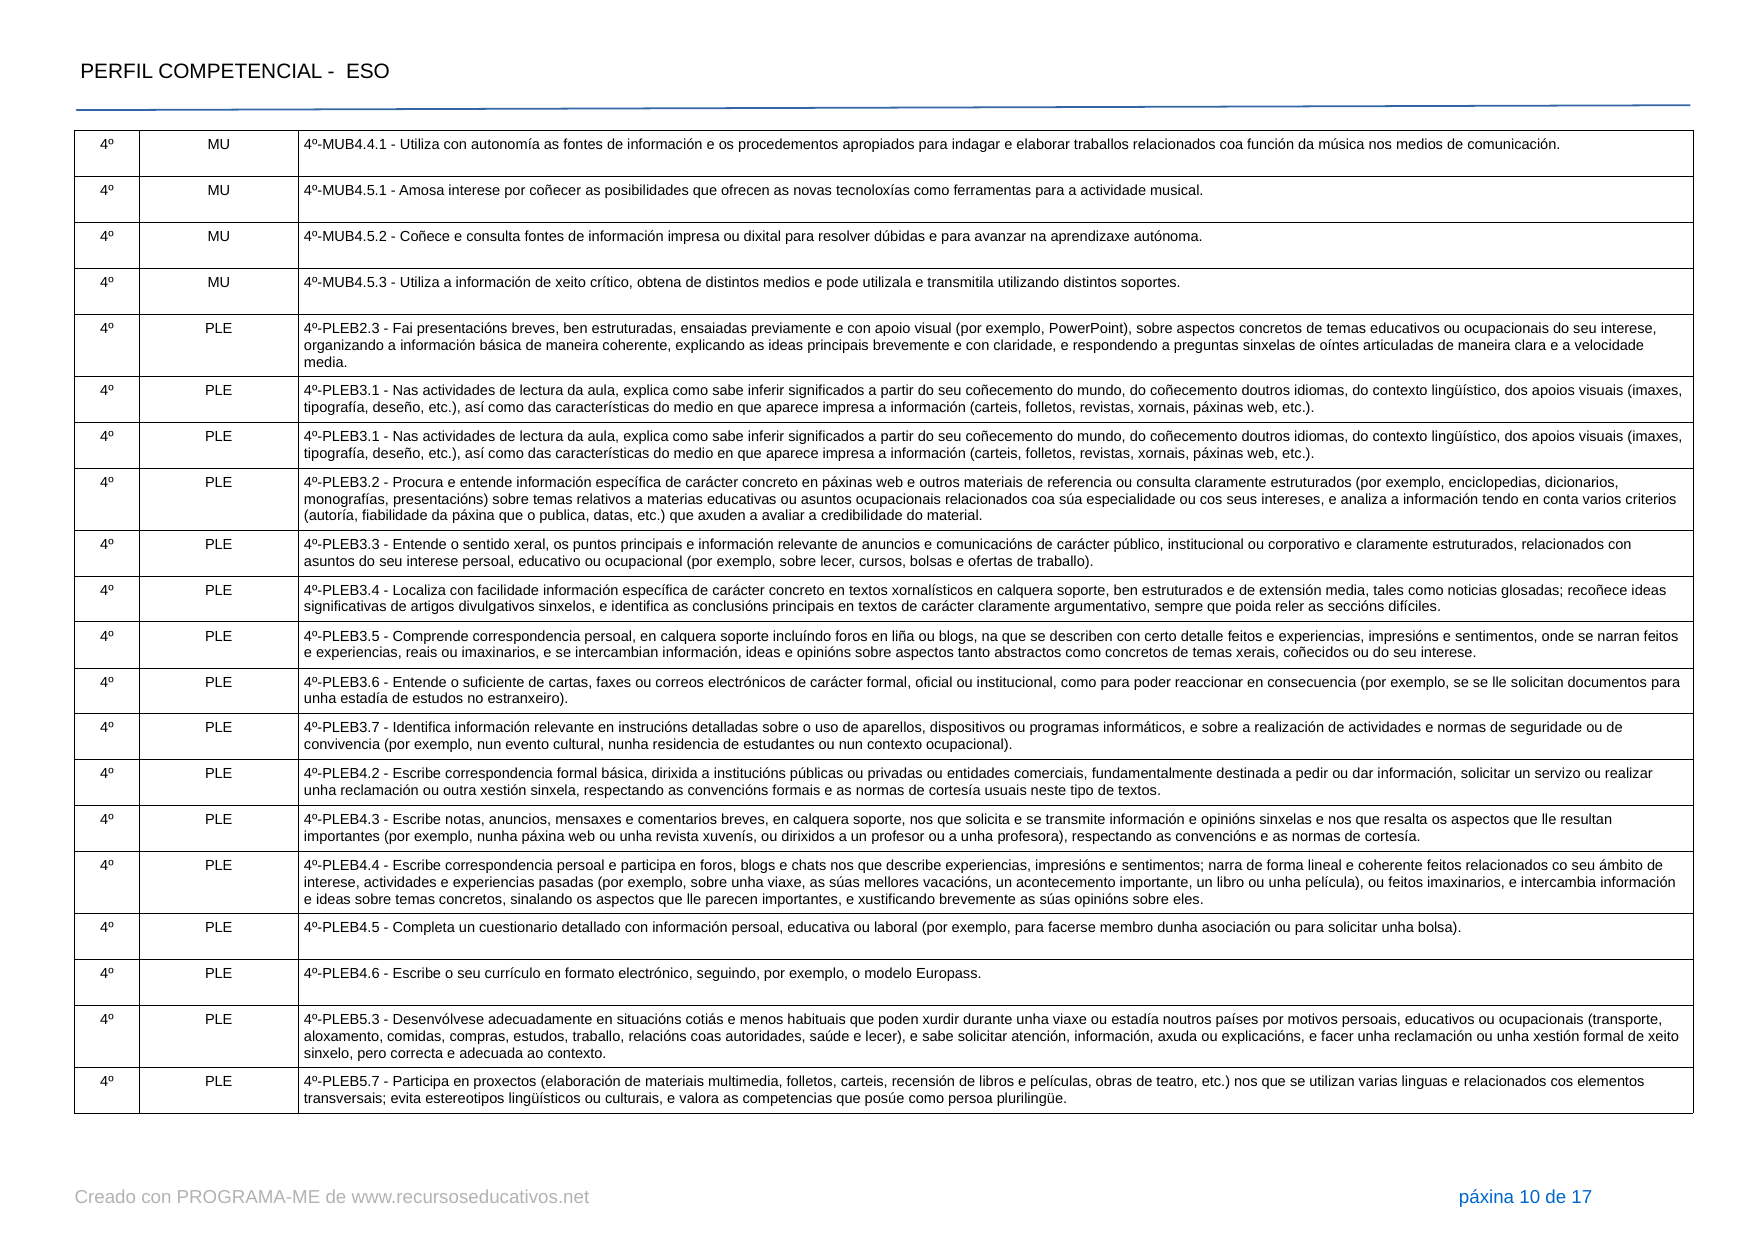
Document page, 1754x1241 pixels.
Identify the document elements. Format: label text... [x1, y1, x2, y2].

table_cell 4º [75, 852, 139, 913]
table_cell 4º [75, 1068, 139, 1113]
table_cell 4º [75, 377, 139, 422]
table_cell 4º-PLEB3.6 - Entende o suficiente de cartas, faxes ou correos electrónicos de carácter formal, oficial ou institucional, como para poder reaccionar en consecuencia (por exemplo, se se lle solicitan documentos para unha estadía de estudos no estranxeiro). [299, 669, 1693, 713]
table_cell PLE [140, 577, 298, 621]
table_cell 4º-PLEB4.6 - Escribe o seu currículo en formato electrónico, seguindo, por exemplo, o modelo Europass. [299, 960, 1693, 1005]
table_cell 4º-PLEB3.7 - Identifica información relevante en instrucións detalladas sobre o uso de aparellos, dispositivos ou programas informáticos, e sobre a realización de actividades e normas de seguridade ou de convivencia (por exemplo, nun evento cultural, nunha residencia de estudantes ou nun contexto ocupacional). [299, 714, 1693, 759]
table_cell 4º [75, 914, 139, 959]
table_cell PLE [140, 315, 298, 376]
table_cell PLE [140, 469, 298, 529]
table_cell 4º-PLEB2.3 - Fai presentacións breves, ben estruturadas, ensaiadas previamente e con apoio visual (por exemplo, PowerPoint), sobre aspectos concretos de temas educativos ou ocupacionais do seu interese, organizando a información básica de maneira coherente, explicando as ideas principais brevemente e con claridade, e respondendo a preguntas sinxelas de oíntes articuladas de maneira clara e a velocidade media. [299, 315, 1693, 376]
table_cell 4º [75, 131, 139, 176]
table_cell MU [140, 269, 298, 314]
table_cell 4º [75, 806, 139, 851]
table_cell 4º [75, 1006, 139, 1067]
table_cell 4º [75, 423, 139, 468]
table_cell 4º [75, 577, 139, 621]
table_cell 4º-PLEB5.3 - Desenvólvese adecuadamente en situacións cotiás e menos habituais que poden xurdir durante unha viaxe ou estadía noutros países por motivos persoais, educativos ou ocupacionais (transporte, aloxamento, comidas, compras, estudos, traballo, relacións coas autoridades, saúde e lecer), e sabe solicitar atención, información, axuda ou explicacións, e facer unha reclamación ou unha xestión formal de xeito sinxelo, pero correcta e adecuada ao contexto. [299, 1006, 1693, 1067]
table_cell PLE [140, 622, 298, 667]
table_cell PLE [140, 669, 298, 713]
table_cell 4º-MUB4.5.3 - Utiliza a información de xeito crítico, obtena de distintos medios e pode utilizala e transmitila utilizando distintos soportes. [299, 269, 1693, 314]
table_cell 4º [75, 669, 139, 713]
table_cell 4º-PLEB4.4 - Escribe correspondencia persoal e participa en foros, blogs e chats nos que describe experiencias, impresións e sentimentos; narra de forma lineal e coherente feitos relacionados co seu ámbito de interese, actividades e experiencias pasadas (por exemplo, sobre unha viaxe, as súas mellores vacacións, un acontecemento importante, un libro ou unha película), ou feitos imaxinarios, e intercambia información e ideas sobre temas concretos, sinalando os aspectos que lle parecen importantes, e xustificando brevemente as súas opinións sobre eles. [299, 852, 1693, 913]
table_cell 4º-PLEB3.4 - Localiza con facilidade información específica de carácter concreto en textos xornalísticos en calquera soporte, ben estruturados e de extensión media, tales como noticias glosadas; recoñece ideas significativas de artigos divulgativos sinxelos, e identifica as conclusións principais en textos de carácter claramente argumentativo, sempre que poida reler as seccións difíciles. [299, 577, 1693, 621]
table_cell PLE [140, 714, 298, 759]
table_cell MU [140, 131, 298, 176]
table_cell PLE [140, 806, 298, 851]
table_cell 4º-PLEB3.1 - Nas actividades de lectura da aula, explica como sabe inferir significados a partir do seu coñecemento do mundo, do coñecemento doutros idiomas, do contexto lingüístico, dos apoios visuais (imaxes, tipografía, deseño, etc.), así como das características do medio en que aparece impresa a información (carteis, folletos, revistas, xornais, páxinas web, etc.). [299, 423, 1693, 468]
table_cell 4º-MUB4.5.1 - Amosa interese por coñecer as posibilidades que ofrecen as novas tecnoloxías como ferramentas para a actividade musical. [299, 177, 1693, 222]
table_cell 4º-PLEB3.2 - Procura e entende información específica de carácter concreto en páxinas web e outros materiais de referencia ou consulta claramente estruturados (por exemplo, enciclopedias, dicionarios, monografías, presentacións) sobre temas relativos a materias educativas ou asuntos ocupacionais relacionados coa súa especialidade ou cos seus intereses, e analiza a información tendo en conta varios criterios (autoría, fiabilidade da páxina que o publica, datas, etc.) que axuden a avaliar a credibilidade do material. [299, 469, 1693, 529]
table_cell PLE [140, 960, 298, 1005]
table_cell 4º-PLEB5.7 - Participa en proxectos (elaboración de materiais multimedia, folletos, carteis, recensión de libros e películas, obras de teatro, etc.) nos que se utilizan varias linguas e relacionados cos elementos transversais; evita estereotipos lingüísticos ou culturais, e valora as competencias que posúe como persoa plurilingüe. [299, 1068, 1693, 1113]
table_cell PLE [140, 423, 298, 468]
table_cell 4º [75, 760, 139, 805]
table_cell 4º-MUB4.5.2 - Coñece e consulta fontes de información impresa ou dixital para resolver dúbidas e para avanzar na aprendizaxe autónoma. [299, 223, 1693, 268]
table_cell 4º-PLEB3.1 - Nas actividades de lectura da aula, explica como sabe inferir significados a partir do seu coñecemento do mundo, do coñecemento doutros idiomas, do contexto lingüístico, dos apoios visuais (imaxes, tipografía, deseño, etc.), así como das características do medio en que aparece impresa a información (carteis, folletos, revistas, xornais, páxinas web, etc.). [299, 377, 1693, 422]
table_cell 4º [75, 622, 139, 667]
table_cell 4º-MUB4.4.1 - Utiliza con autonomía as fontes de información e os procedementos apropiados para indagar e elaborar traballos relacionados coa función da música nos medios de comunicación. [299, 131, 1693, 176]
table_cell PLE [140, 760, 298, 805]
table_cell PLE [140, 377, 298, 422]
table_cell 4º [75, 315, 139, 376]
table_cell 4º [75, 223, 139, 268]
table_cell 4º-PLEB4.5 - Completa un cuestionario detallado con información persoal, educativa ou laboral (por exemplo, para facerse membro dunha asociación ou para solicitar unha bolsa). [299, 914, 1693, 959]
table_cell 4º [75, 469, 139, 529]
table_cell 4º [75, 177, 139, 222]
table_cell PLE [140, 1068, 298, 1113]
table_cell 4º-PLEB3.5 - Comprende correspondencia persoal, en calquera soporte incluíndo foros en liña ou blogs, na que se describen con certo detalle feitos e experiencias, impresións e sentimentos, onde se narran feitos e experiencias, reais ou imaxinarios, e se intercambian información, ideas e opinións sobre aspectos tanto abstractos como concretos de temas xerais, coñecidos ou do seu interese. [299, 622, 1693, 667]
table_cell PLE [140, 531, 298, 576]
table_cell 4º-PLEB4.2 - Escribe correspondencia formal básica, dirixida a institucións públicas ou privadas ou entidades comerciais, fundamentalmente destinada a pedir ou dar información, solicitar un servizo ou realizar unha reclamación ou outra xestión sinxela, respectando as convencións formais e as normas de cortesía usuais neste tipo de textos. [299, 760, 1693, 805]
table_cell 4º-PLEB4.3 - Escribe notas, anuncios, mensaxes e comentarios breves, en calquera soporte, nos que solicita e se transmite información e opinións sinxelas e nos que resalta os aspectos que lle resultan importantes (por exemplo, nunha páxina web ou unha revista xuvenís, ou dirixidos a un profesor ou a unha profesora), respectando as convencións e as normas de cortesía. [299, 806, 1693, 851]
table_cell PLE [140, 852, 298, 913]
table_cell 4º [75, 269, 139, 314]
table_cell 4º [75, 531, 139, 576]
table_cell 4º [75, 960, 139, 1005]
table_cell PLE [140, 914, 298, 959]
table_cell MU [140, 223, 298, 268]
table_cell MU [140, 177, 298, 222]
table_cell 4º [75, 714, 139, 759]
table_cell PLE [140, 1006, 298, 1067]
table_cell 4º-PLEB3.3 - Entende o sentido xeral, os puntos principais e información relevante de anuncios e comunicacións de carácter público, institucional ou corporativo e claramente estruturados, relacionados con asuntos do seu interese persoal, educativo ou ocupacional (por exemplo, sobre lecer, cursos, bolsas e ofertas de traballo). [299, 531, 1693, 576]
